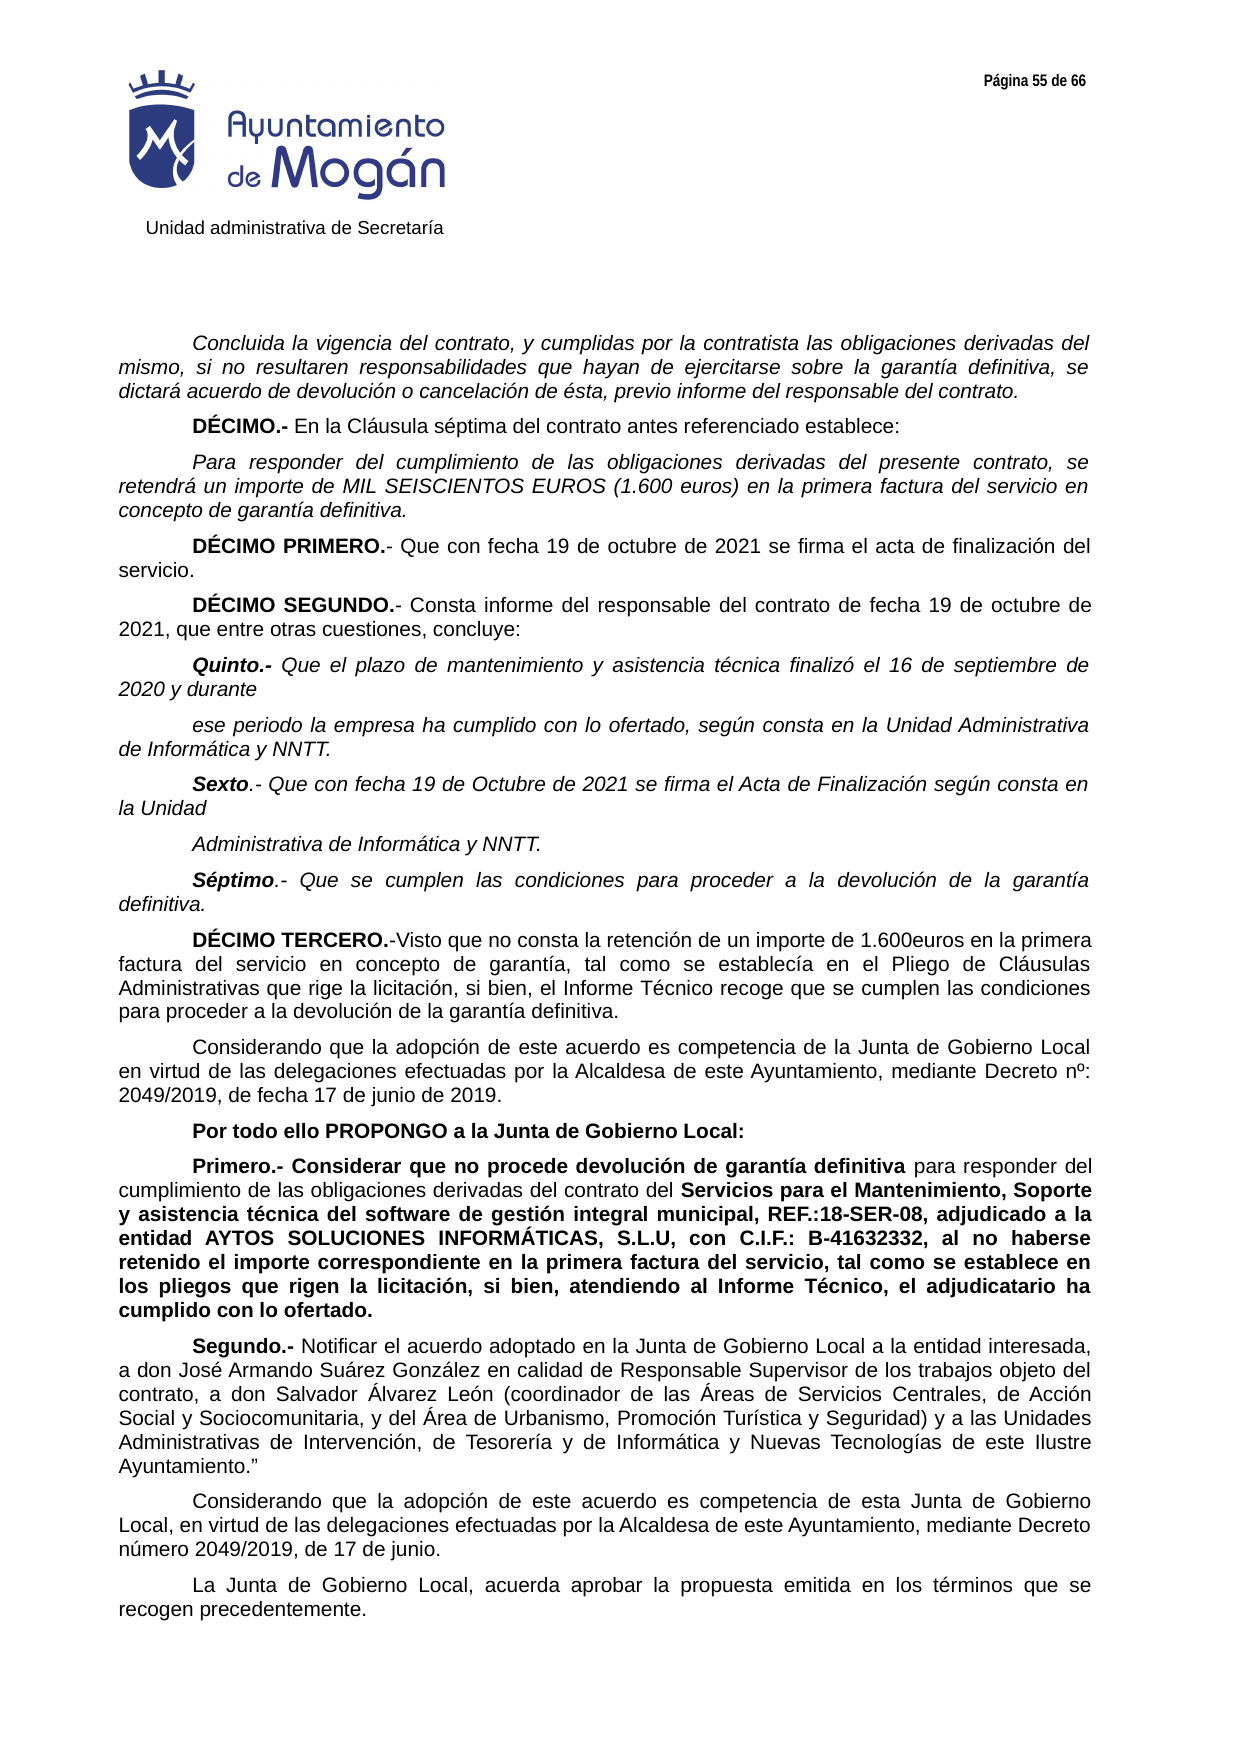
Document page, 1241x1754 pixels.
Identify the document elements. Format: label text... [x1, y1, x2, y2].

text Sexto.- Que con fecha 19 de Octubre de 2021 se firma el Acta de Finalización según consta en la Unidad [118, 772, 1092, 820]
text Para responder del cumplimiento de las obligaciones derivadas del presente contrato, se retendrá un importe de MIL SEISCIENTOS EUROS (1.600 euros) en la primera factura del servicio en concepto de garantía definitiva. [118, 450, 1092, 522]
text DÉCIMO SEGUNDO.- Consta informe del responsable del contrato de fecha 19 de octubre de 2021, que entre otras cuestiones, concluye: [118, 593, 1092, 641]
text DÉCIMO TERCERO.-Visto que no consta la retención de un importe de 1.600euros en la primera factura del servicio en concepto de garantía, tal como se establecía en el Pliego de Cláusulas Administrativas que rige la licitación, si bien, el Informe Técnico recoge que se cumplen las condiciones para proceder a la devolución de la garantía definitiva. [118, 927, 1092, 1023]
text Segundo.- Notificar el acuerdo adoptado en la Junta de Gobierno Local a la entidad interesada, a don José Armando Suárez González en calidad de Responsable Supervisor de los trabajos objeto del contrato, a don Salvador Álvarez León (coordinador de las Áreas de Servicios Centrales, de Acción Social y Sociocomunitaria, y del Área de Urbanismo, Promoción Turística y Seguridad) y a las Unidades Administrativas de Intervención, de Tesorería y de Informática y Nuevas Tecnologías de este Ilustre Ayuntamiento.” [118, 1334, 1092, 1478]
text Quinto.- Que el plazo de mantenimiento y asistencia técnica finalizó el 16 de septiembre de 2020 y durante [118, 653, 1092, 701]
text DÉCIMO PRIMERO.- Que con fecha 19 de octubre de 2021 se firma el acta de finalización del servicio. [118, 533, 1092, 581]
text Concluida la vigencia del contrato, y cumplidas por la contratista las obligaciones derivadas del mismo, si no resultaren responsabilidades que hayan de ejercitarse sobre la garantía definitiva, se dictará acuerdo de devolución o cancelación de ésta, previo informe del responsable del contrato. [118, 331, 1092, 402]
text Considerando que la adopción de este acuerdo es competencia de esta Junta de Gobierno Local, en virtud de las delegaciones efectuadas por la Alcaldesa de este Ayuntamiento, mediante Decreto número 2049/2019, de 17 de junio. [118, 1489, 1092, 1561]
text ese periodo la empresa ha cumplido con lo ofertado, según consta en la Unidad Administrativa de Informática y NNTT. [118, 713, 1092, 761]
text Administrativa de Informática y NNTT. [118, 832, 1092, 856]
text DÉCIMO.- En la Cláusula séptima del contrato antes referenciado establece: [118, 414, 1092, 438]
text Séptimo.- Que se cumplen las condiciones para proceder a la devolución de la garantía definitiva. [118, 868, 1092, 916]
text Primero.- Considerar que no procede devolución de garantía definitiva para responder del cumplimiento de las obligaciones derivadas del contrato del Servicios para el Mantenimiento, Soporte y asistencia técnica del software de gestión integral municipal, REF.:18-SER-08, adjudicado a la entidad AYTOS SOLUCIONES INFORMÁTICAS, S.L.U, con C.I.F.: B-41632332, al no haberse retenido el importe correspondiente en la primera factura del servicio, tal como se establece en los pliegos que rigen la licitación, si bien, atendiendo al Informe Técnico, el adjudicatario ha cumplido con lo ofertado. [118, 1154, 1092, 1322]
text La Junta de Gobierno Local, acuerda aprobar la propuesta emitida en los términos que se recogen precedentemente. [118, 1573, 1092, 1621]
text Por todo ello PROPONGO a la Junta de Gobierno Local: [118, 1119, 1092, 1143]
picture [128, 70, 445, 206]
text Considerando que la adopción de este acuerdo es competencia de la Junta de Gobierno Local en virtud de las delegaciones efectuadas por la Alcaldesa de este Ayuntamiento, mediante Decreto nº: 2049/2019, de fecha 17 de junio de 2019. [118, 1035, 1092, 1107]
